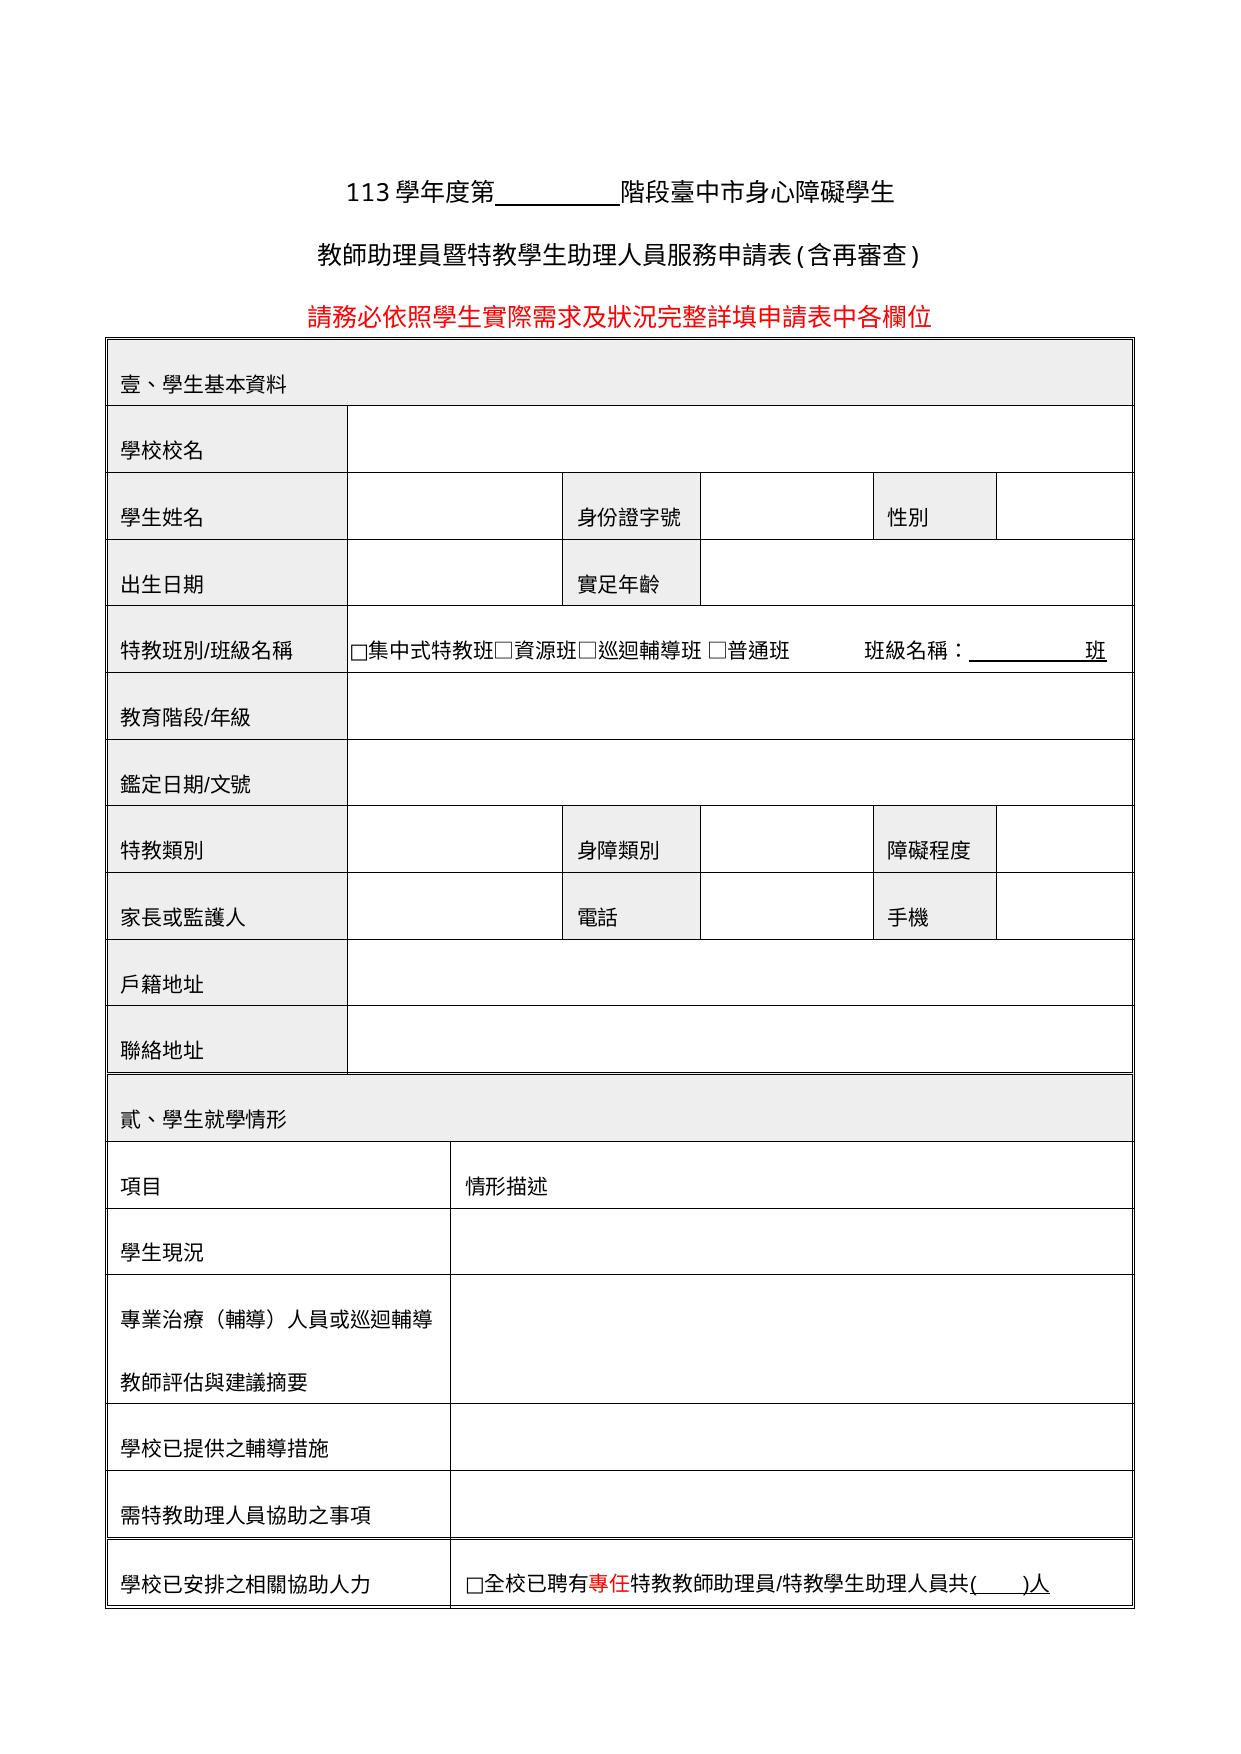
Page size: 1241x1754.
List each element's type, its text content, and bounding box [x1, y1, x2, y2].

table_cell [701, 806, 873, 872]
table_cell 戶籍地址 [108, 940, 347, 1005]
table_cell [451, 1275, 1132, 1403]
table_cell [348, 473, 562, 539]
text 教師助理員暨特教學生助理人員服務申請表(含再審查) [98, 212, 1142, 274]
table_cell 學生姓名 [108, 473, 347, 539]
table_cell [701, 540, 1132, 605]
table_cell [348, 406, 1132, 472]
table_header 壹、學生基本資料 [108, 340, 1132, 405]
table_cell 實足年齡 [563, 540, 700, 605]
table_cell [997, 473, 1132, 539]
table_cell [348, 740, 1132, 805]
table_cell 身份證字號 [563, 473, 700, 539]
table_cell [348, 1006, 1132, 1072]
table_cell 學校已提供之輔導措施 [108, 1404, 450, 1470]
text 113學年度第 階段臺中市身心障礙學生 [98, 149, 1142, 212]
table_cell [348, 806, 562, 872]
table_cell [348, 940, 1132, 1005]
table_cell [701, 473, 873, 539]
table_cell 貳、學生就學情形 [108, 1075, 1132, 1141]
table_cell 教育階段/年級 [108, 673, 347, 739]
table_cell 電話 [563, 873, 700, 939]
table_cell 專業治療（輔導）人員或巡迴輔導教師評估與建議摘要 [108, 1275, 450, 1403]
table_cell 學校已安排之相關協助人力 [108, 1540, 450, 1605]
table_cell □集中式特教班□資源班□巡迴輔導班 □普通班 班級名稱： 班 [348, 606, 1132, 672]
table_cell [348, 673, 1132, 739]
table_cell 項目 [108, 1142, 450, 1207]
table_cell 特教班別/班級名稱 [108, 606, 347, 672]
table_cell 學校校名 [108, 406, 347, 472]
table_cell [451, 1471, 1132, 1537]
table_cell 手機 [874, 873, 996, 939]
table_cell [348, 540, 562, 605]
table_cell 身障類別 [563, 806, 700, 872]
table_cell 鑑定日期/文號 [108, 740, 347, 805]
table_cell 聯絡地址 [108, 1006, 347, 1072]
table_cell 情形描述 [451, 1142, 1132, 1207]
table_cell [997, 873, 1132, 939]
table_cell □全校已聘有專任特教教師助理員/特教學生助理人員共( )人 [451, 1540, 1132, 1605]
table_cell [701, 873, 873, 939]
table_cell 障礙程度 [874, 806, 996, 872]
table_cell 特教類別 [108, 806, 347, 872]
table_cell 家長或監護人 [108, 873, 347, 939]
table_cell [997, 806, 1132, 872]
table_cell [451, 1209, 1132, 1274]
text 請務必依照學生實際需求及狀況完整詳填申請表中各欄位 [98, 274, 1142, 337]
table_cell 出生日期 [108, 540, 347, 605]
table_cell 需特教助理人員協助之事項 [108, 1471, 450, 1537]
table_cell [348, 873, 562, 939]
table_cell 學生現況 [108, 1209, 450, 1274]
table_cell 性別 [874, 473, 996, 539]
table_cell [451, 1404, 1132, 1470]
